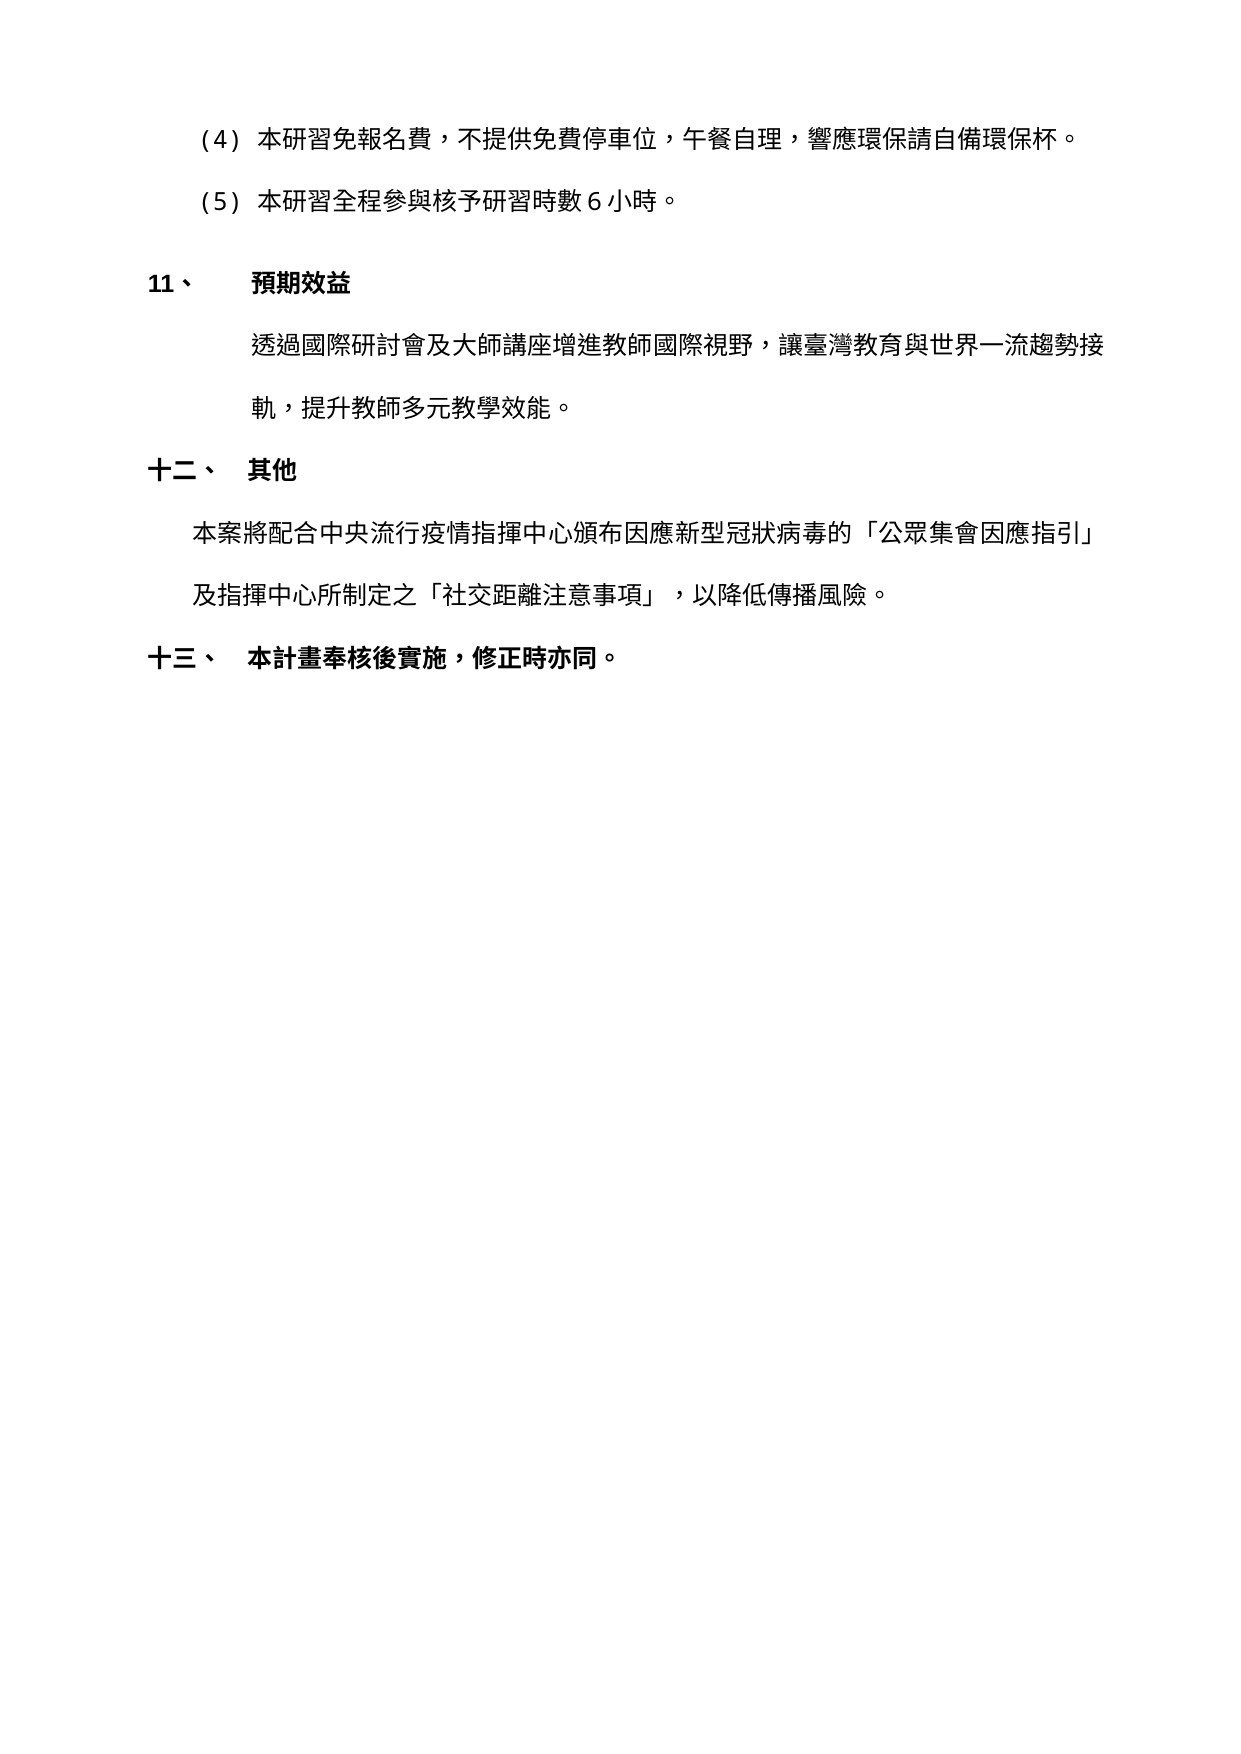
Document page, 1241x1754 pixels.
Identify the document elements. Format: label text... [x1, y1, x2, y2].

text 本案將配合中央流行疫情指揮中心頒布因應新型冠狀病毒的「公眾集會因應指引」及指揮中心所制定之「社交距離注意事項」，以降低傳播風險。 [192, 489, 1107, 614]
list 預期效益 [148, 239, 1107, 302]
list 本研習免報名費，不提供免費停車位，午餐自理，響應環保請自備環保杯。 [198, 96, 1107, 158]
text 十三、 本計畫奉核後實施，修正時亦同。 [148, 614, 1107, 677]
text 十二、 其他 [148, 427, 1107, 489]
text 透過國際研討會及大師講座增進教師國際視野，讓臺灣教育與世界一流趨勢接軌，提升教師多元教學效能。 [251, 302, 1107, 427]
list 本研習全程參與核予研習時數6小時。 [198, 158, 1107, 221]
